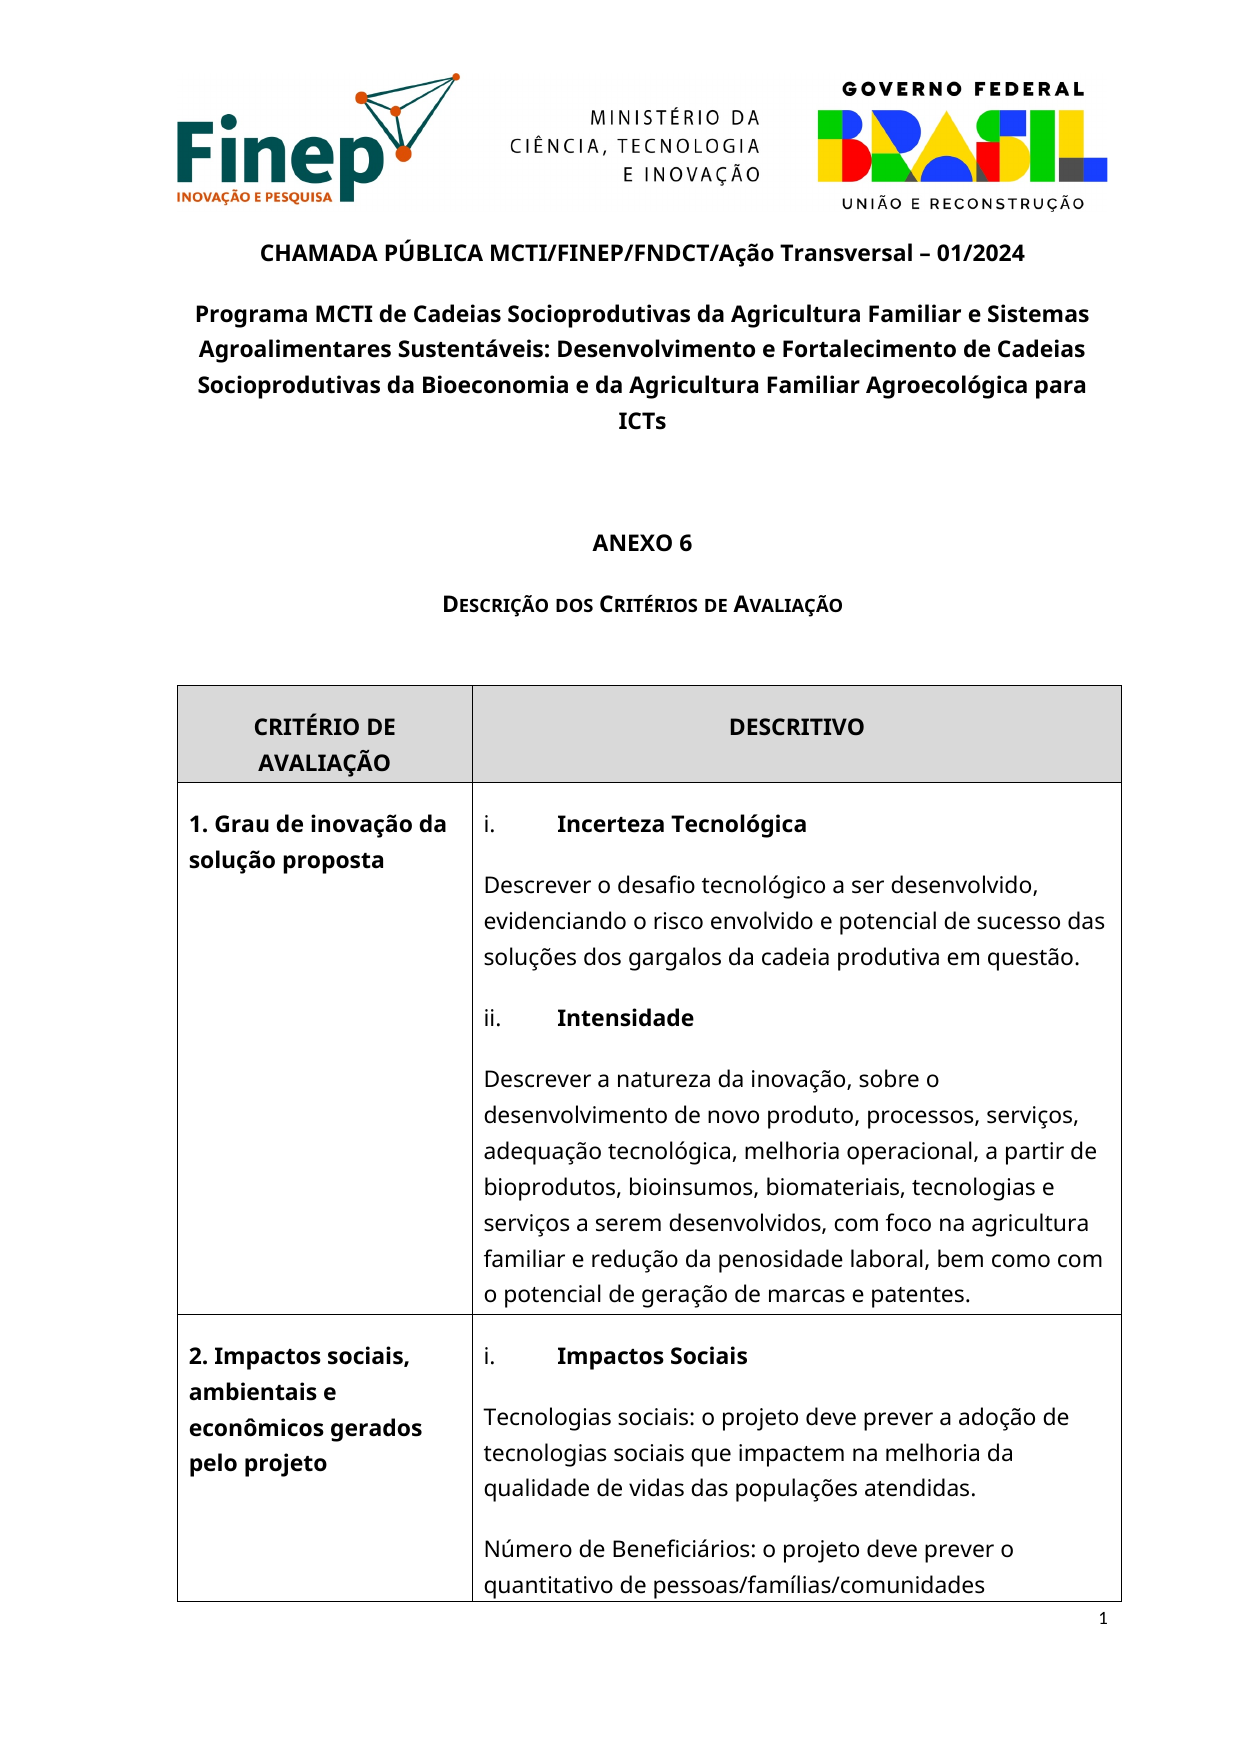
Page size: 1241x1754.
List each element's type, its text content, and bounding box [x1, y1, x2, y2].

table_cell i. Incerteza Tecnológica Descrever o desafio tecnológico a ser desenvolvido, evidenciando o risco envolvido e potencial de sucesso das soluções dos gargalos da cadeia produtiva em questão. ii. Intensidade Descrever a natureza da inovação, sobre o desenvolvimento de novo produto, processos, serviços, adequação tecnológica, melhoria operacional, a partir de bioprodutos, bioinsumos, biomateriais, tecnologias e serviços a serem desenvolvidos, com foco na agricultura familiar e redução da penosidade laboral, bem como com o potencial de geração de marcas e patentes. [473, 783, 1121, 1313]
table_cell 2. Impactos sociais, ambientais e econômicos gerados pelo projeto [178, 1315, 472, 1601]
text Descrição dos Critérios de Avaliação [177, 588, 1107, 619]
table_header CRITÉRIO DE AVALIAÇÃO [178, 686, 472, 782]
table_cell i. Impactos Sociais Tecnologias sociais: o projeto deve prever a adoção de tecnologias sociais que impactem na melhoria da qualidade de vidas das populações atendidas. Número de Beneficiários: o projeto deve prever o quantitativo de pessoas/famílias/comunidades [473, 1315, 1121, 1601]
text CHAMADA PÚBLICA MCTI/FINEP/FNDCT/Ação Transversal – 01/2024 [177, 237, 1107, 268]
text Programa MCTI de Cadeias Socioprodutivas da Agricultura Familiar e Sistemas Agroalimentares Sustentáveis: Desenvolvimento e Fortalecimento de Cadeias Socioprodutivas da Bioeconomia e da Agricultura Familiar Agroecológica para ICTs [177, 297, 1107, 437]
text ANEXO 6 [177, 527, 1107, 558]
table_cell 1. Grau de inovação da solução proposta [178, 783, 472, 1313]
table_header DESCRITIVO [473, 686, 1121, 782]
